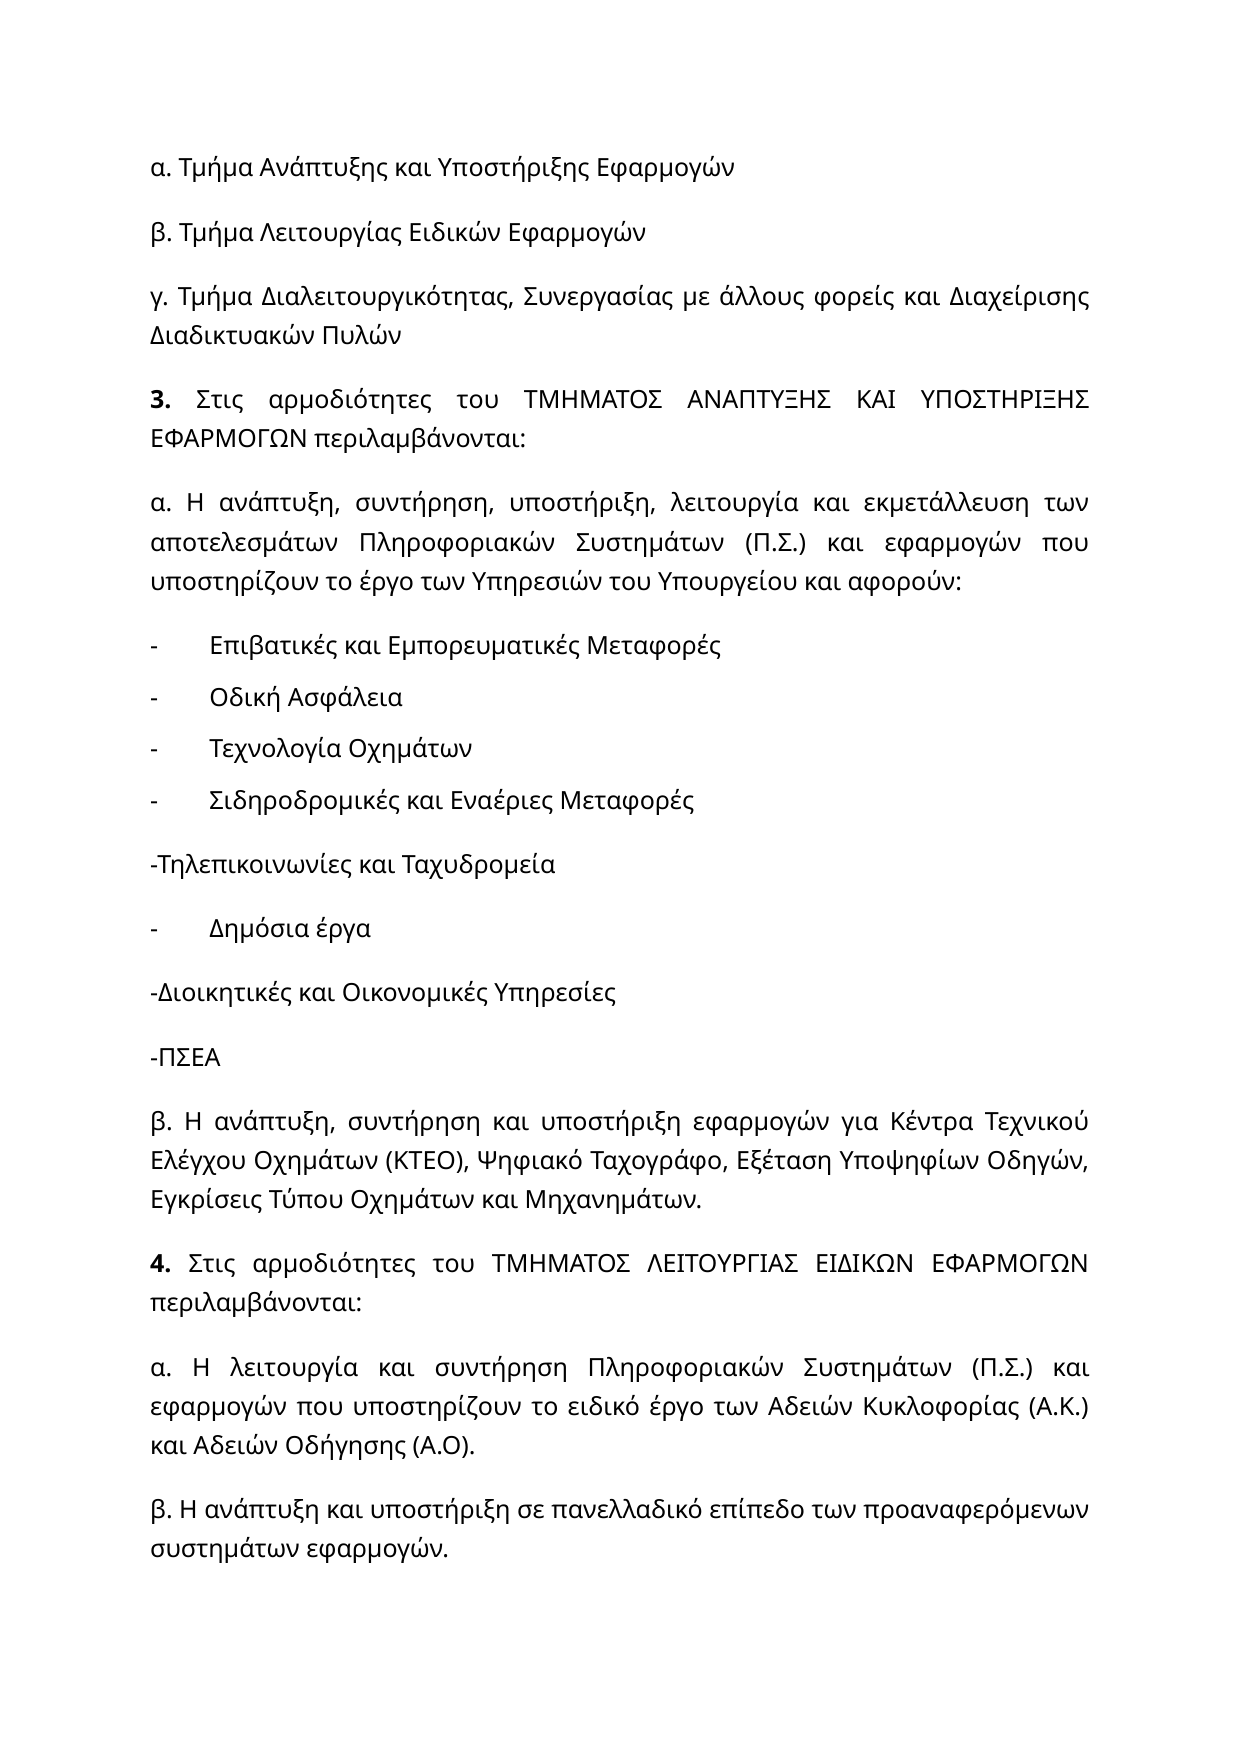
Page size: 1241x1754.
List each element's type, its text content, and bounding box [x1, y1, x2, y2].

list - Τεχνολογία Οχημάτων [150, 731, 1090, 765]
text -ΠΣΕΑ [150, 1039, 1090, 1073]
text -Διοικητικές και Οικονομικές Υπηρεσίες [150, 975, 1090, 1009]
text γ. Τμήμα Διαλειτουργικότητας, Συνεργασίας με άλλους φορείς και Διαχείρισης Διαδικτυακών Πυλών [150, 278, 1090, 352]
text β. Τμήμα Λειτουργίας Ειδικών Εφαρμογών [150, 214, 1090, 248]
text 3. Στις αρμοδιότητες του ΤΜΗΜΑΤΟΣ ΑΝΑΠΤΥΞΗΣ ΚΑΙ ΥΠΟΣΤΗΡΙΞΗΣ ΕΦΑΡΜΟΓΩΝ περιλαμβάνονται: [150, 382, 1090, 455]
text α. Η ανάπτυξη, συντήρηση, υποστήριξη, λειτουργία και εκμετάλλευση των αποτελεσμάτων Πληροφοριακών Συστημάτων (Π.Σ.) και εφαρμογών που υποστηρίζουν το έργο των Υπηρεσιών του Υπουργείου και αφορούν: [150, 485, 1090, 597]
text β. Η ανάπτυξη, συντήρηση και υποστήριξη εφαρμογών για Κέντρα Τεχνικού Ελέγχου Οχημάτων (ΚΤΕΟ), Ψηφιακό Ταχογράφο, Εξέταση Υποψηφίων Οδηγών, Εγκρίσεις Τύπου Οχημάτων και Μηχανημάτων. [150, 1103, 1090, 1216]
text α. Η λειτουργία και συντήρηση Πληροφοριακών Συστημάτων (Π.Σ.) και εφαρμογών που υποστηρίζουν το ειδικό έργο των Αδειών Κυκλοφορίας (Α.Κ.) και Αδειών Οδήγησης (Α.Ο). [150, 1349, 1090, 1462]
list - Σιδηροδρομικές και Εναέριες Μεταφορές [150, 782, 1090, 817]
text -Τηλεπικοινωνίες και Ταχυδρομεία [150, 847, 1090, 881]
text 4. Στις αρμοδιότητες του ΤΜΗΜΑΤΟΣ ΛΕΙΤΟΥΡΓΙΑΣ ΕΙΔΙΚΩΝ ΕΦΑΡΜΟΓΩΝ περιλαμβάνονται: [150, 1246, 1090, 1319]
text α. Τμήμα Ανάπτυξης και Υποστήριξης Εφαρμογών [150, 150, 1090, 184]
list - Οδική Ασφάλεια [150, 679, 1090, 713]
list - Επιβατικές και Εμπορευματικές Μεταφορές [150, 627, 1090, 662]
text β. Η ανάπτυξη και υποστήριξη σε πανελλαδικό επίπεδο των προαναφερόμενων συστημάτων εφαρμογών. [150, 1492, 1090, 1565]
list - Δημόσια έργα [150, 911, 1090, 945]
